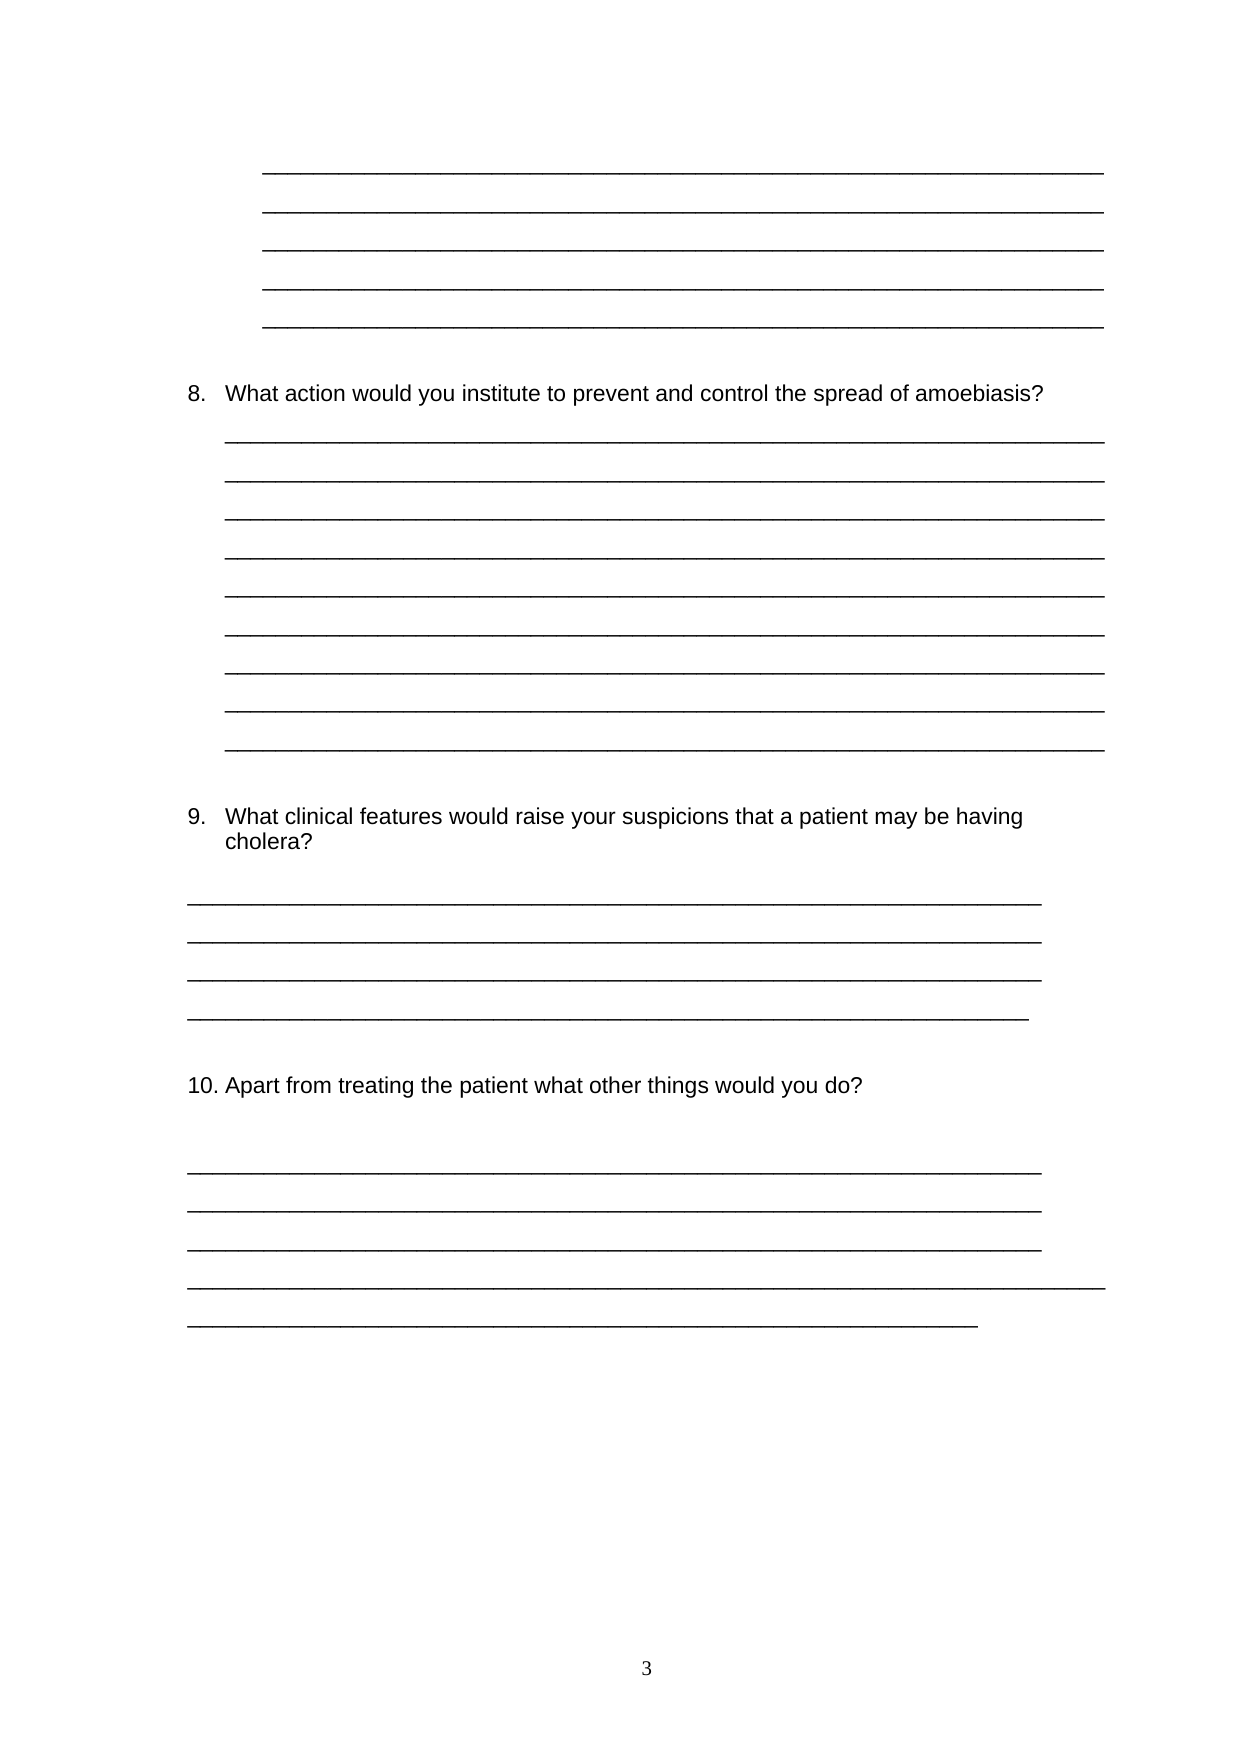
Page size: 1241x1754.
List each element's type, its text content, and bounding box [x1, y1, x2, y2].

text __________________________________________________________________ [187, 996, 1106, 1021]
text ___________________________________________________________________ [187, 1149, 1106, 1175]
text ___________________________________________________________________ [187, 1226, 1106, 1252]
text ___________________________________________________________________ [187, 919, 1106, 944]
text ______________________________________________________________________________________________________________________________________ [187, 1265, 1106, 1329]
text ___________________________________________________________________ [187, 1188, 1106, 1213]
list What clinical features would raise your suspicions that a patient may be having cholera? [187, 803, 1106, 855]
text _____________________________________________________________________________________________________________________________________________________________________________________________________________________________________________________________________________________________________________________________________________________________________________________________________________________________________________________________________________________________________________________________________________________________________________________________________________________________________________ [225, 419, 1106, 752]
text __________________________________________________________________________________________________________________________________________________________________________________________________________________________________________________________________________________________________________________________________________ [262, 150, 1106, 329]
list Apart from treating the patient what other things would you do? [187, 1072, 1106, 1098]
list What action would you institute to prevent and control the spread of amoebiasis? [187, 381, 1106, 406]
text ___________________________________________________________________ [187, 957, 1106, 983]
text ___________________________________________________________________ [187, 880, 1106, 906]
